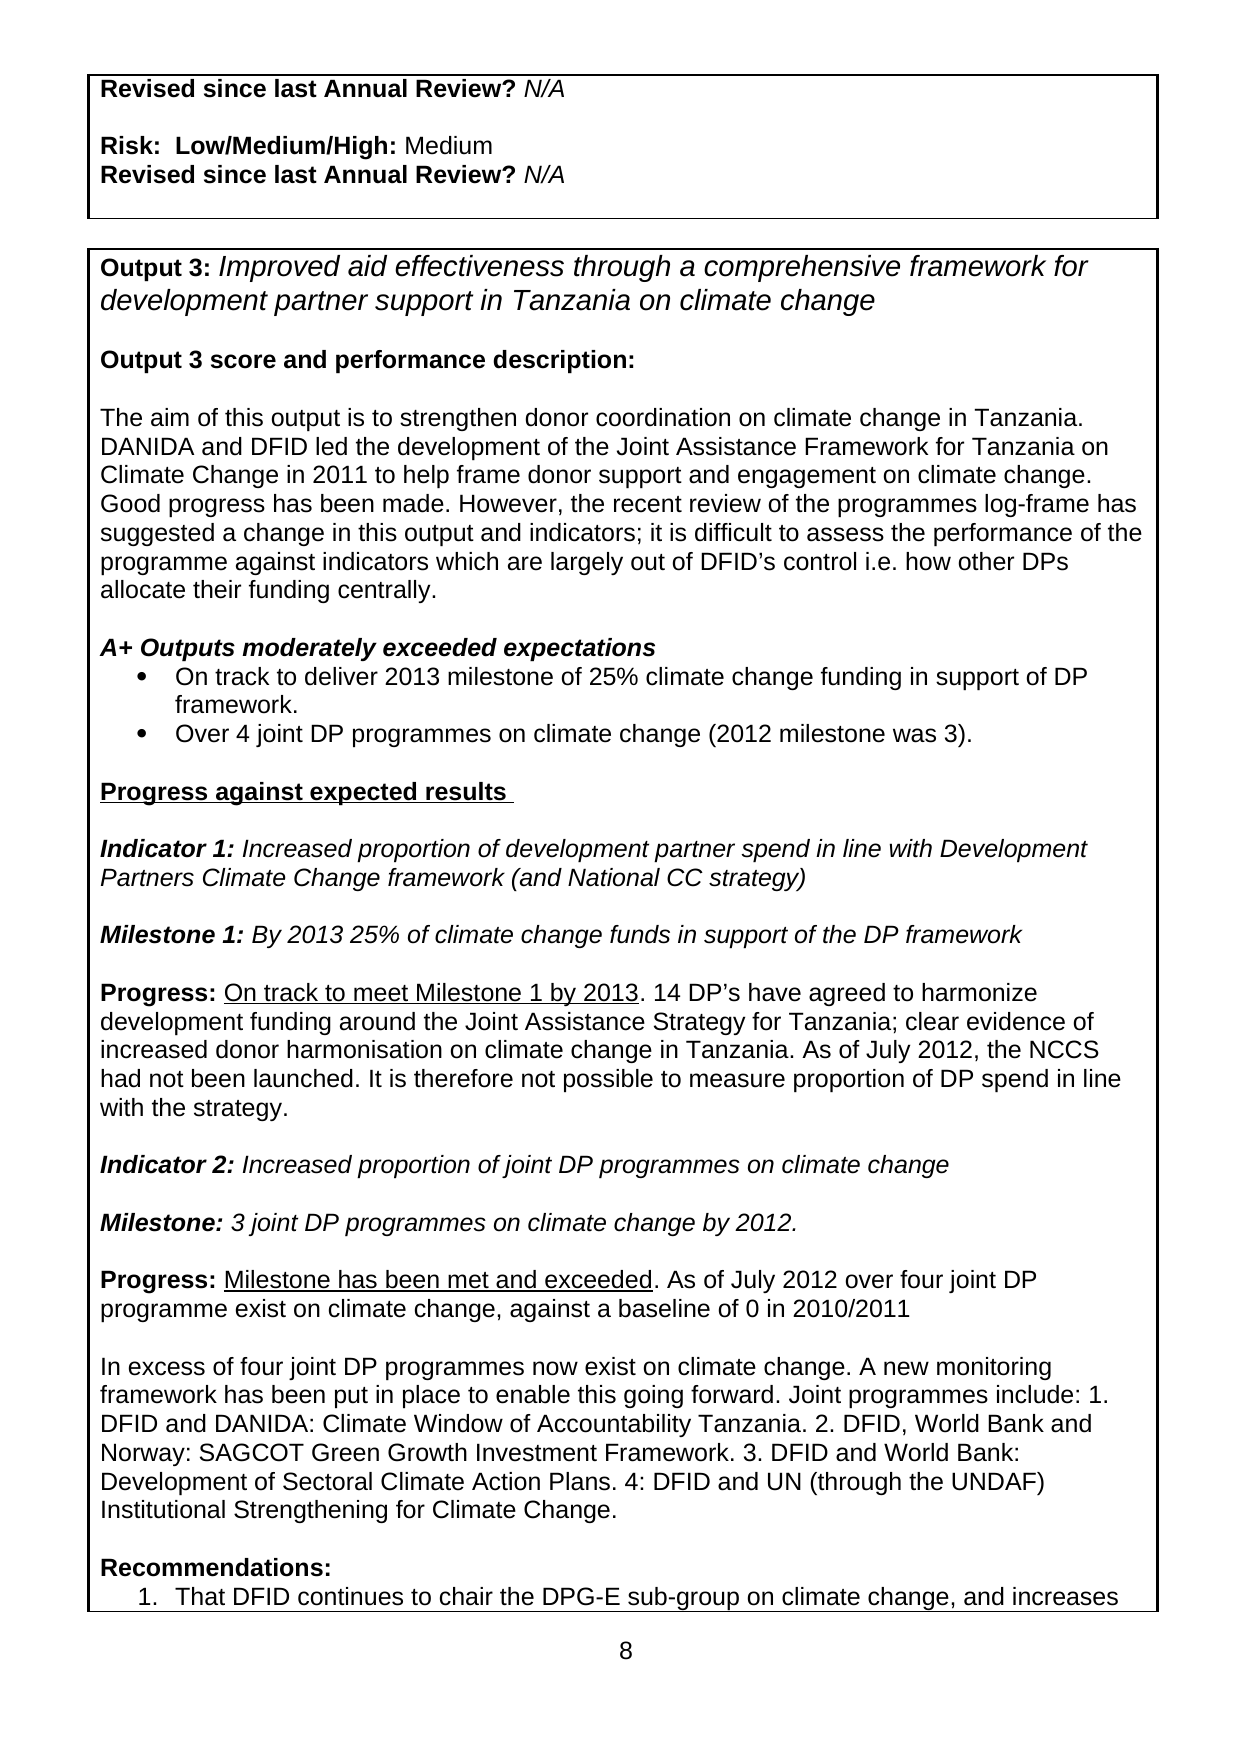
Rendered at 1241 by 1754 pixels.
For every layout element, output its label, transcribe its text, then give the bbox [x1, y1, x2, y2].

table_cell Output 3 score and performance description: The aim of this output is to strengthen donor coordination on climate change in Tanzania. DANIDA and DFID led the development of the Joint Assistance Framework for Tanzania on Climate Change in 2011 to help frame donor support and engagement on climate change. Good progress has been made. However, the recent review of the programmes log-frame has suggested a change in this output and indicators; it is difficult to assess the performance of the programme against indicators which are largely out of DFID’s control i.e. how other DPs allocate their funding centrally. A+ Outputs moderately exceeded expectations On track to deliver 2013 milestone of 25% climate change funding in support of DP framework. Over 4 joint DP programmes on climate change (2012 milestone was 3). [90, 317, 1156, 748]
table_cell Revised since last Annual Review? N/A Risk: Low/Medium/High: Medium Revised since last Annual Review? N/A [90, 76, 1156, 218]
table_header Output 3: Improved aid effectiveness through a comprehensive framework for development partner support in Tanzania on climate change [90, 250, 1156, 317]
table_cell Progress against expected results Indicator 1: Increased proportion of development partner spend in line with Development Partners Climate Change framework (and National CC strategy) Milestone 1: By 2013 25% of climate change funds in support of the DP framework Progress: On track to meet Milestone 1 by 2013. 14 DP’s have agreed to harmonize development funding around the Joint Assistance Strategy for Tanzania; clear evidence of increased donor harmonisation on climate change in Tanzania. As of July 2012, the NCCS had not been launched. It is therefore not possible to measure proportion of DP spend in line with the strategy. Indicator 2: Increased proportion of joint DP programmes on climate change Milestone: 3 joint DP programmes on climate change by 2012. Progress: Milestone has been met and exceeded. As of July 2012 over four joint DP programme exist on climate change, against a baseline of 0 in 2010/2011 In excess of four joint DP programmes now exist on climate change. A new monitoring framework has been put in place to enable this going forward. Joint programmes include: 1. DFID and DANIDA: Climate Window of Accountability Tanzania. 2. DFID, World Bank and Norway: SAGCOT Green Growth Investment Framework. 3. DFID and World Bank: Development of Sectoral Climate Action Plans. 4: DFID and UN (through the UNDAF) Institutional Strengthening for Climate Change. Recommendations: That DFID continues to chair the DPG-E sub-group on climate change, and increases [90, 748, 1156, 1611]
